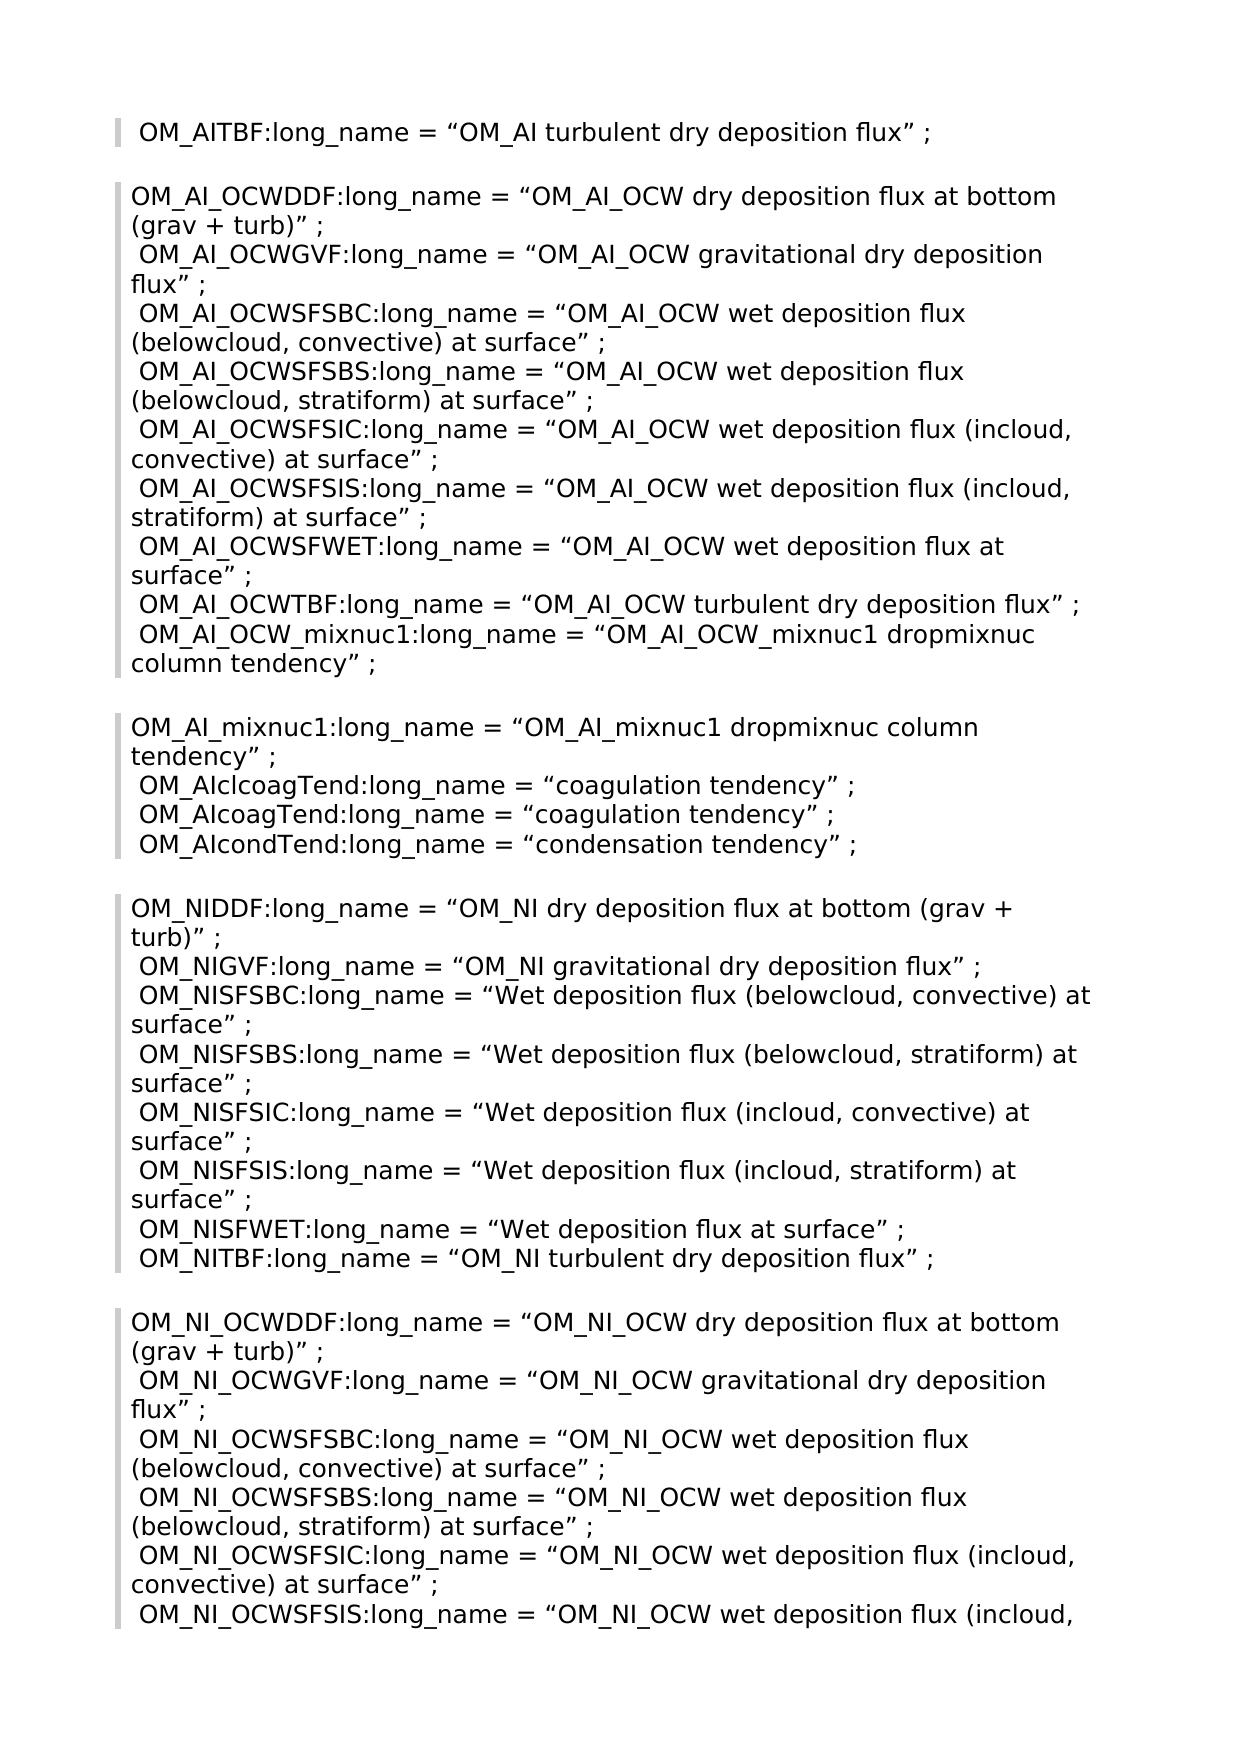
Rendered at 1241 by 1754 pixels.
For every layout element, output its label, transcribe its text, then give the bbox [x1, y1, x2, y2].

table_header OM_NI_OCWDDF:long_name = “OM_NI_OCW dry deposition flux at bottom (grav + turb)” ; OM_NI_OCWGVF:long_name = “OM_NI_OCW gravitational dry deposition flux” ; OM_NI_OCWSFSBC:long_name = “OM_NI_OCW wet deposition flux (belowcloud, convective) at surface” ; OM_NI_OCWSFSBS:long_name = “OM_NI_OCW wet deposition flux (belowcloud, stratiform) at surface” ; OM_NI_OCWSFSIC:long_name = “OM_NI_OCW wet deposition flux (incloud, convective) at surface” ; OM_NI_OCWSFSIS:long_name = “OM_NI_OCW wet deposition flux (incloud, [121, 1308, 1122, 1629]
table_header OM_AI_mixnuc1:long_name = “OM_AI_mixnuc1 dropmixnuc column tendency” ; OM_AIclcoagTend:long_name = “coagulation tendency” ; OM_AIcoagTend:long_name = “coagulation tendency” ; OM_AIcondTend:long_name = “condensation tendency” ; [121, 713, 1122, 859]
table_header OM_AI_OCWDDF:long_name = “OM_AI_OCW dry deposition flux at bottom (grav + turb)” ; OM_AI_OCWGVF:long_name = “OM_AI_OCW gravitational dry deposition flux” ; OM_AI_OCWSFSBC:long_name = “OM_AI_OCW wet deposition flux (belowcloud, convective) at surface” ; OM_AI_OCWSFSBS:long_name = “OM_AI_OCW wet deposition flux (belowcloud, stratiform) at surface” ; OM_AI_OCWSFSIC:long_name = “OM_AI_OCW wet deposition flux (incloud, convective) at surface” ; OM_AI_OCWSFSIS:long_name = “OM_AI_OCW wet deposition flux (incloud, stratiform) at surface” ; OM_AI_OCWSFWET:long_name = “OM_AI_OCW wet deposition flux at surface” ; OM_AI_OCWTBF:long_name = “OM_AI_OCW turbulent dry deposition flux” ; OM_AI_OCW_mixnuc1:long_name = “OM_AI_OCW_mixnuc1 dropmixnuc column tendency” ; [121, 182, 1122, 678]
table_header OM_NIDDF:long_name = “OM_NI dry deposition flux at bottom (grav + turb)” ; OM_NIGVF:long_name = “OM_NI gravitational dry deposition flux” ; OM_NISFSBC:long_name = “Wet deposition flux (belowcloud, convective) at surface” ; OM_NISFSBS:long_name = “Wet deposition flux (belowcloud, stratiform) at surface” ; OM_NISFSIC:long_name = “Wet deposition flux (incloud, convective) at surface” ; OM_NISFSIS:long_name = “Wet deposition flux (incloud, stratiform) at surface” ; OM_NISFWET:long_name = “Wet deposition flux at surface” ; OM_NITBF:long_name = “OM_NI turbulent dry deposition flux” ; [121, 894, 1122, 1273]
table_header OM_AITBF:long_name = “OM_AI turbulent dry deposition flux” ; [121, 118, 1122, 147]
